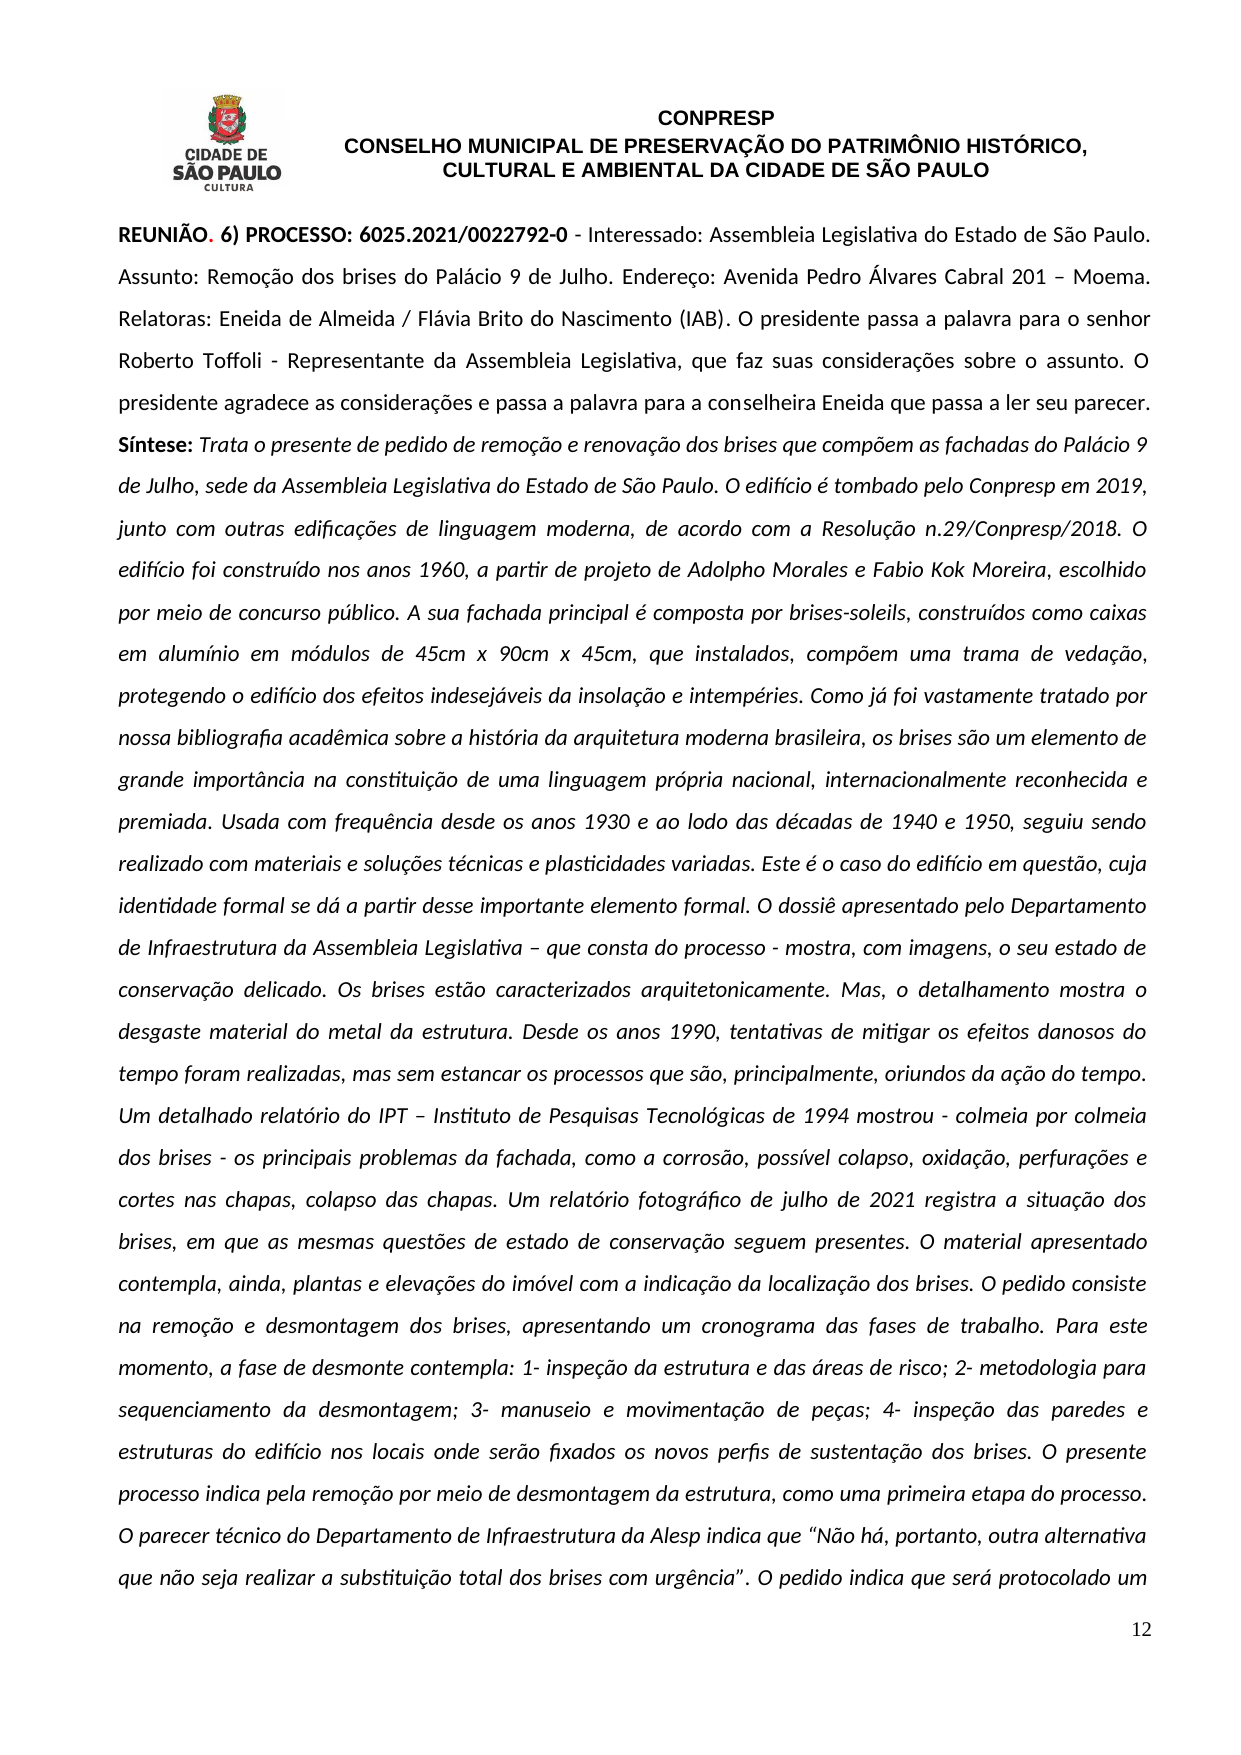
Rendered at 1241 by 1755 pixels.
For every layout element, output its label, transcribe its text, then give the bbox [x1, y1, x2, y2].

text REUNIÃO. 6) PROCESSO: 6025.2021/0022792-0 - Interessado: Assembleia Legislativa do Estado de São Paulo. Assunto: Remoção dos brises do Palácio 9 de Julho. Endereço: Avenida Pedro Álvares Cabral 201 – Moema. Relatoras: Eneida de Almeida / Flávia Brito do Nascimento (IAB). O presidente passa a palavra para o senhor Roberto Toffoli - Representante da Assembleia Legislativa, que faz suas considerações sobre o assunto. O presidente agradece as considerações e passa a palavra para a conselheira Eneida que passa a ler seu parecer. Síntese: Trata o presente de pedido de remoção e renovação dos brises que compõem as fachadas do Palácio 9 de Julho, sede da Assembleia Legislativa do Estado de São Paulo. O edifício é tombado pelo Conpresp em 2019, junto com outras edificações de linguagem moderna, de acordo com a Resolução n.29/Conpresp/2018. O edifício foi construído nos anos 1960, a partir de projeto de Adolpho Morales e Fabio Kok Moreira, escolhido por meio de concurso público. A sua fachada principal é composta por brises-soleils, construídos como caixas em alumínio em módulos de 45cm x 90cm x 45cm, que instalados, compõem uma trama de vedação, protegendo o edifício dos efeitos indesejáveis da insolação e intempéries. Como já foi vastamente tratado por nossa bibliografia acadêmica sobre a história da arquitetura moderna brasileira, os brises são um elemento de grande importância na constituição de uma linguagem própria nacional, internacionalmente reconhecida e premiada. Usada com frequência desde os anos 1930 e ao lodo das décadas de 1940 e 1950, seguiu sendo realizado com materiais e soluções técnicas e plasticidades variadas. Este é o caso do edifício em questão, cuja identidade formal se dá a partir desse importante elemento formal. O dossiê apresentado pelo Departamento de Infraestrutura da Assembleia Legislativa – que consta do processo - mostra, com imagens, o seu estado de conservação delicado. Os brises estão caracterizados arquitetonicamente. Mas, o detalhamento mostra o desgaste material do metal da estrutura. Desde os anos 1990, tentativas de mitigar os efeitos danosos do tempo foram realizadas, mas sem estancar os processos que são, principalmente, oriundos da ação do tempo. Um detalhado relatório do IPT – Instituto de Pesquisas Tecnológicas de 1994 mostrou - colmeia por colmeia dos brises - os principais problemas da fachada, como a corrosão, possível colapso, oxidação, perfurações e cortes nas chapas, colapso das chapas. Um relatório fotográfico de julho de 2021 registra a situação dos brises, em que as mesmas questões de estado de conservação seguem presentes. O material apresentado contempla, ainda, plantas e elevações do imóvel com a indicação da localização dos brises. O pedido consiste na remoção e desmontagem dos brises, apresentando um cronograma das fases de trabalho. Para este momento, a fase de desmonte contempla: 1- inspeção da estrutura e das áreas de risco; 2- metodologia para sequenciamento da desmontagem; 3- manuseio e movimentação de peças; 4- inspeção das paredes e estruturas do edifício nos locais onde serão fixados os novos perfis de sustentação dos brises. O presente processo indica pela remoção por meio de desmontagem da estrutura, como uma primeira etapa do processo. O parecer técnico do Departamento de Infraestrutura da Alesp indica que “Não há, portanto, outra alternativa que não seja realizar a substituição total dos brises com urgência”. O pedido indica que será protocolado um [118, 220, 1152, 1591]
